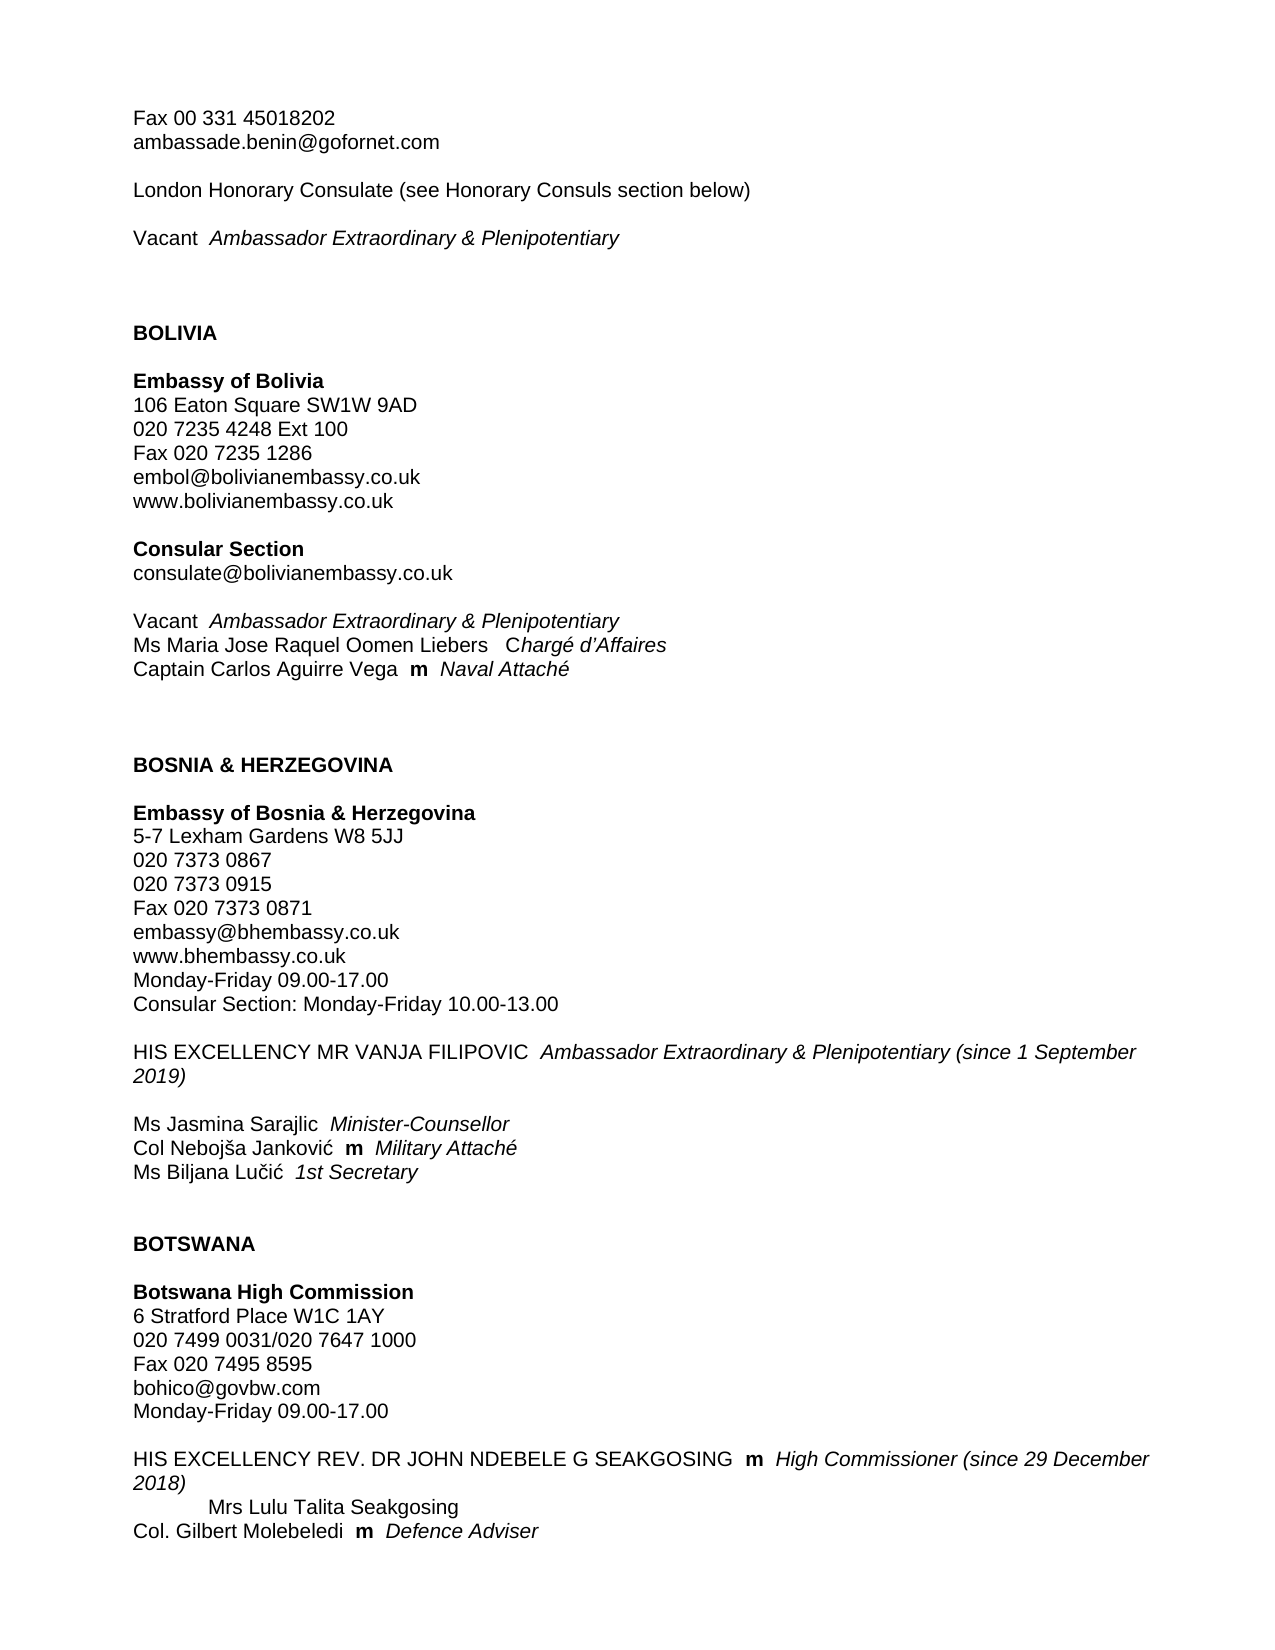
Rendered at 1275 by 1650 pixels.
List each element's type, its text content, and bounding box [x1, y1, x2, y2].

text Vacant Ambassador Extraordinary & Plenipotentiary [133, 609, 1181, 633]
text Col. Gilbert Molebeledi m Defence Adviser [133, 1519, 1181, 1543]
text embol@bolivianembassy.co.uk [133, 465, 1181, 489]
subtitle BOTSWANA [133, 1232, 1181, 1256]
text Mrs Lulu Talita Seakgosing [208, 1495, 1181, 1519]
text BOSNIA & HERZEGOVINA [133, 752, 1181, 776]
text Consular Section [133, 537, 1181, 561]
text HIS EXCELLENCY MR VANJA FILIPOVIC Ambassador Extraordinary & Plenipotentiary (since 1 September 2019) [133, 1040, 1181, 1088]
text Embassy of Bolivia [133, 369, 1181, 393]
text 106 Eaton Square SW1W 9AD [133, 393, 1181, 417]
text ambassade.benin@gofornet.com [133, 129, 1181, 153]
text consulate@bolivianembassy.co.uk [133, 561, 1181, 585]
text Fax 020 7373 0871 [133, 896, 1181, 920]
text 020 7373 0915 [133, 872, 1181, 896]
text 020 7373 0867 [133, 848, 1181, 872]
text Botswana High Commission [133, 1279, 1181, 1303]
text 5-7 Lexham Gardens W8 5JJ [133, 824, 1181, 848]
text Monday-Friday 09.00-17.00 [133, 968, 1181, 992]
text HIS EXCELLENCY REV. DR JOHN NDEBELE G SEAKGOSING m High Commissioner (since 29 December 2018) [133, 1447, 1181, 1495]
text embassy@bhembassy.co.uk [133, 920, 1181, 944]
text Ms Jasmina Sarajlic Minister-Counsellor [133, 1112, 1181, 1136]
text London Honorary Consulate (see Honorary Consuls section below) [133, 177, 1181, 201]
text Embassy of Bosnia & Herzegovina [133, 800, 1181, 824]
text BOLIVIA [133, 321, 1181, 345]
text 6 Stratford Place W1C 1AY [133, 1303, 1181, 1327]
text www.bhembassy.co.uk [133, 944, 1181, 968]
text Col Nebojša Janković m Military Attaché [133, 1136, 1181, 1160]
text Fax 020 7495 8595 [133, 1351, 1181, 1375]
text 020 7499 0031/020 7647 1000 [133, 1327, 1181, 1351]
text Captain Carlos Aguirre Vega m Naval Attaché [133, 657, 1181, 681]
text bohico@govbw.com [133, 1375, 1181, 1399]
text www.bolivianembassy.co.uk [133, 489, 1181, 513]
text Ms Maria Jose Raquel Oomen Liebers Chargé d’Affaires [133, 633, 1181, 657]
text 020 7235 4248 Ext 100 [133, 417, 1181, 441]
text Ms Biljana Lučić 1st Secretary [133, 1160, 1181, 1184]
text Fax 020 7235 1286 [133, 441, 1181, 465]
text Consular Section: Monday-Friday 10.00-13.00 [133, 992, 1181, 1016]
text Vacant Ambassador Extraordinary & Plenipotentiary [133, 225, 1181, 249]
text Monday-Friday 09.00-17.00 [133, 1399, 1181, 1423]
text Fax 00 331 45018202 [133, 106, 1181, 129]
